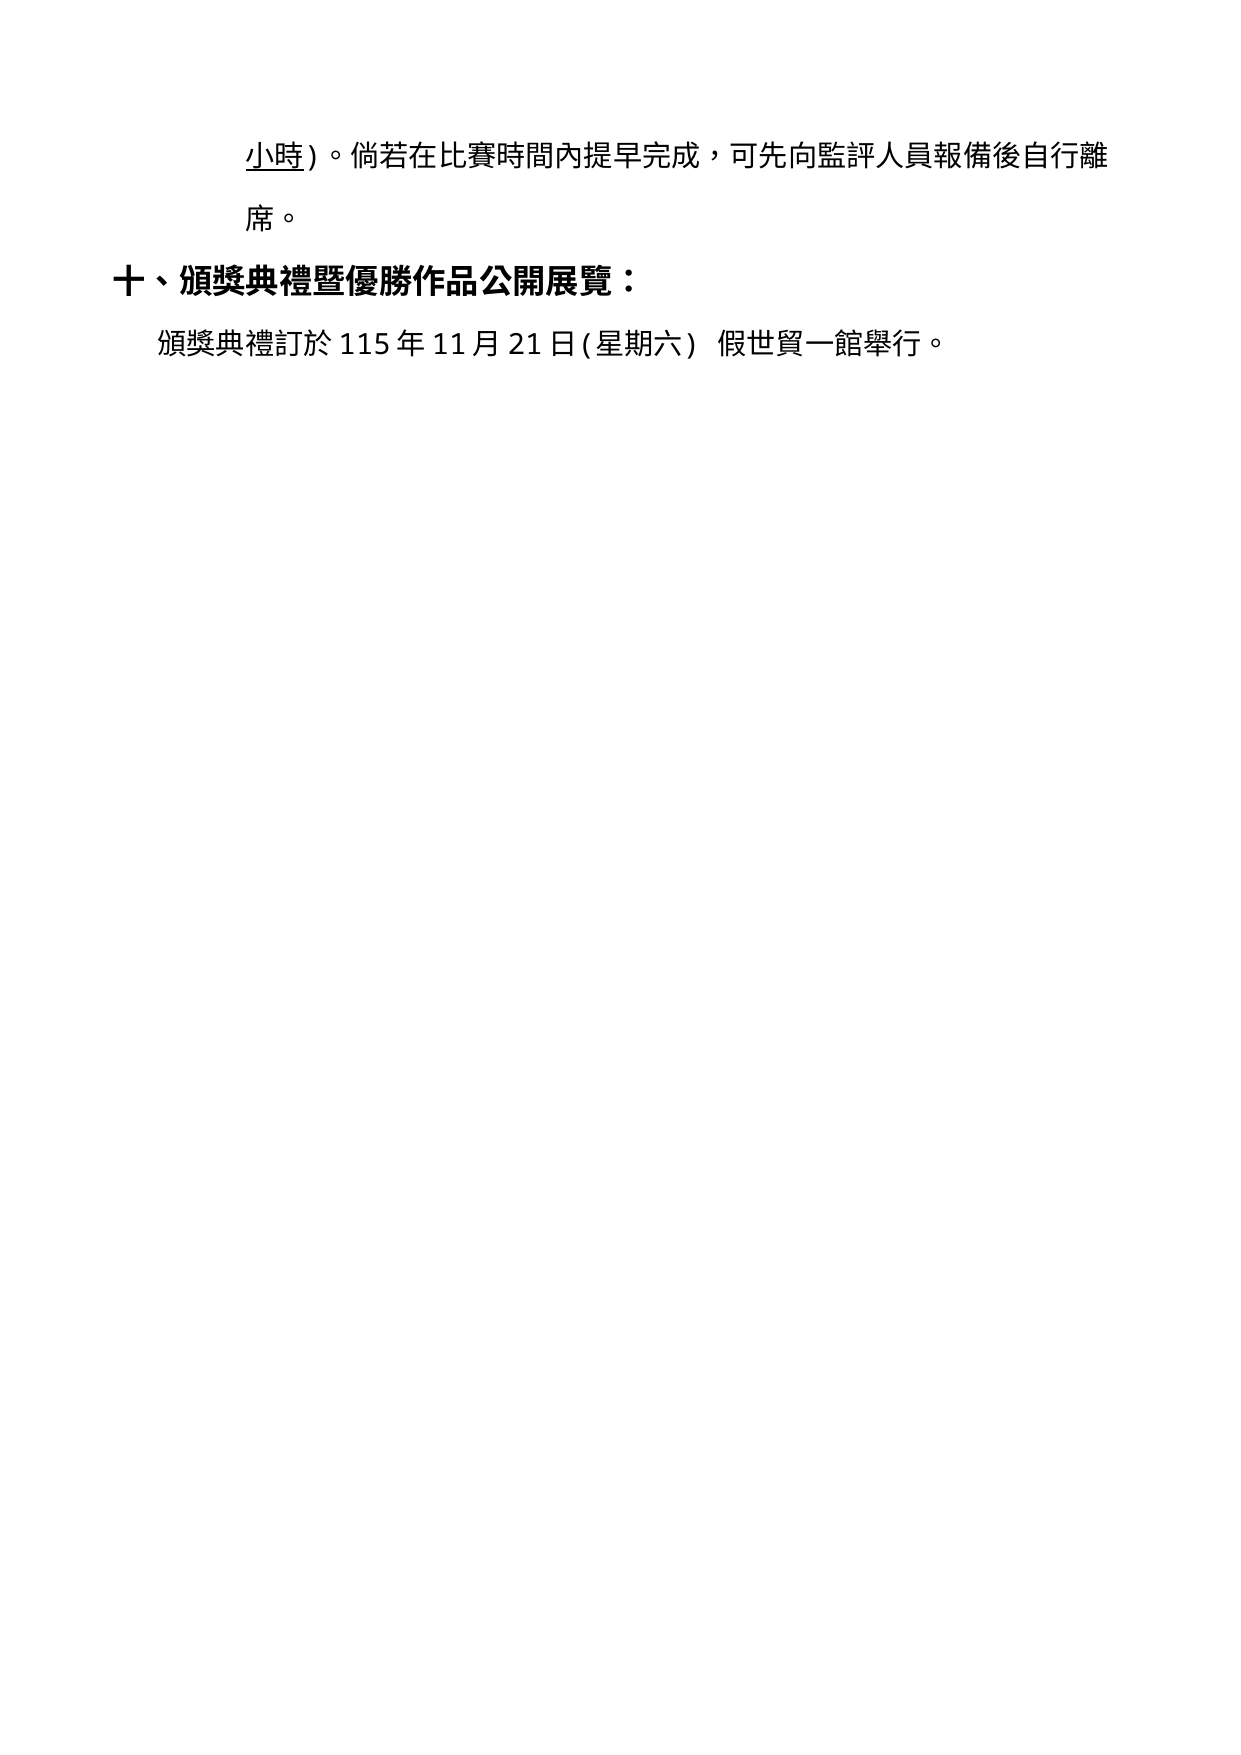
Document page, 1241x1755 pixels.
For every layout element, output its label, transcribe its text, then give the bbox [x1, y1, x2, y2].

text 頒獎典禮訂於115年11月21日(星期六) 假世貿一館舉行。 [112, 300, 1128, 362]
text 十、頒獎典禮暨優勝作品公開展覽： [112, 237, 1128, 300]
text 小時)。倘若在比賽時間內提早完成，可先向監評人員報備後自行離席。 [245, 112, 1128, 237]
